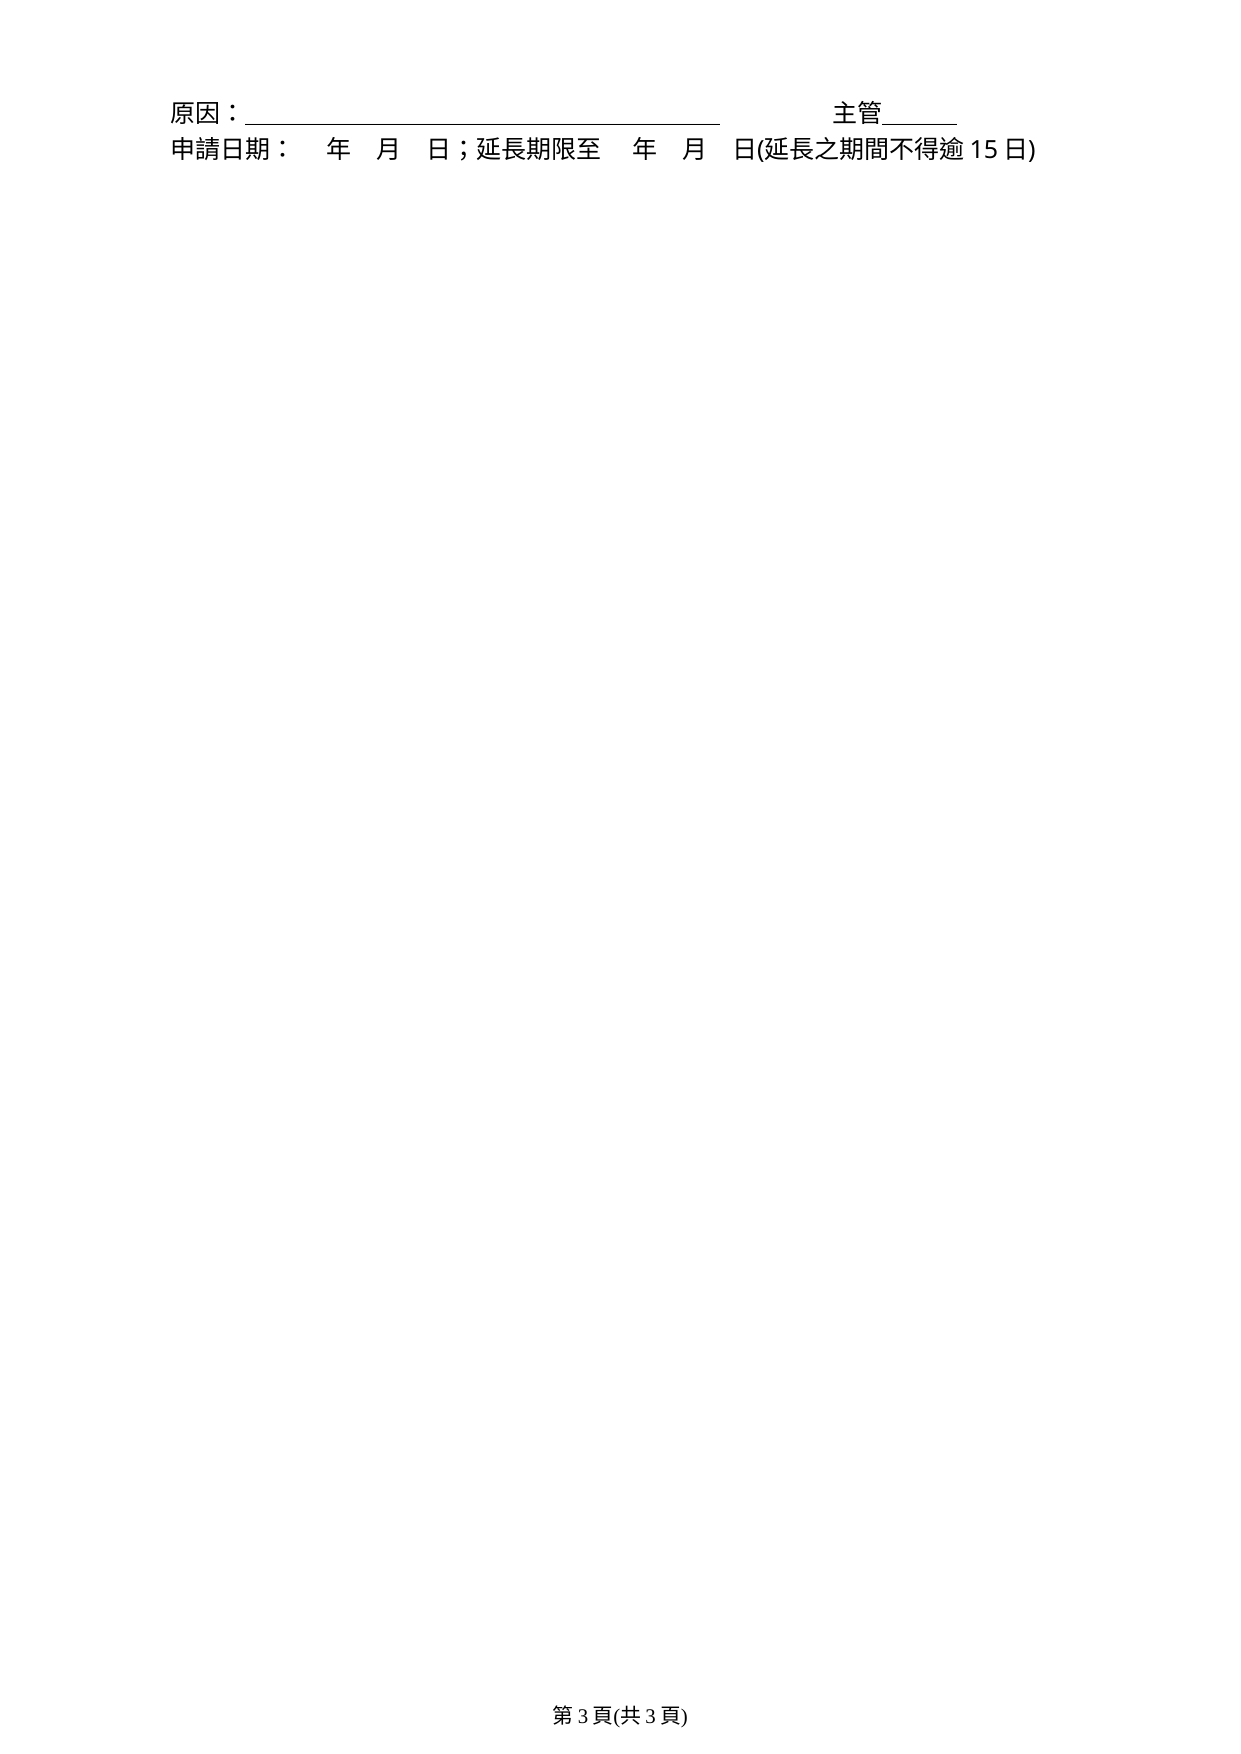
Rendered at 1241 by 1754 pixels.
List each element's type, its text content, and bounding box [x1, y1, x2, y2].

text 申請日期： 年 月 日；延長期限至 年 月 日(延長之期間不得逾15日) [171, 129, 1128, 166]
text 原因：＿＿＿＿＿＿＿＿＿＿＿＿＿＿＿＿＿＿＿ 主管＿＿＿ [171, 93, 1128, 129]
